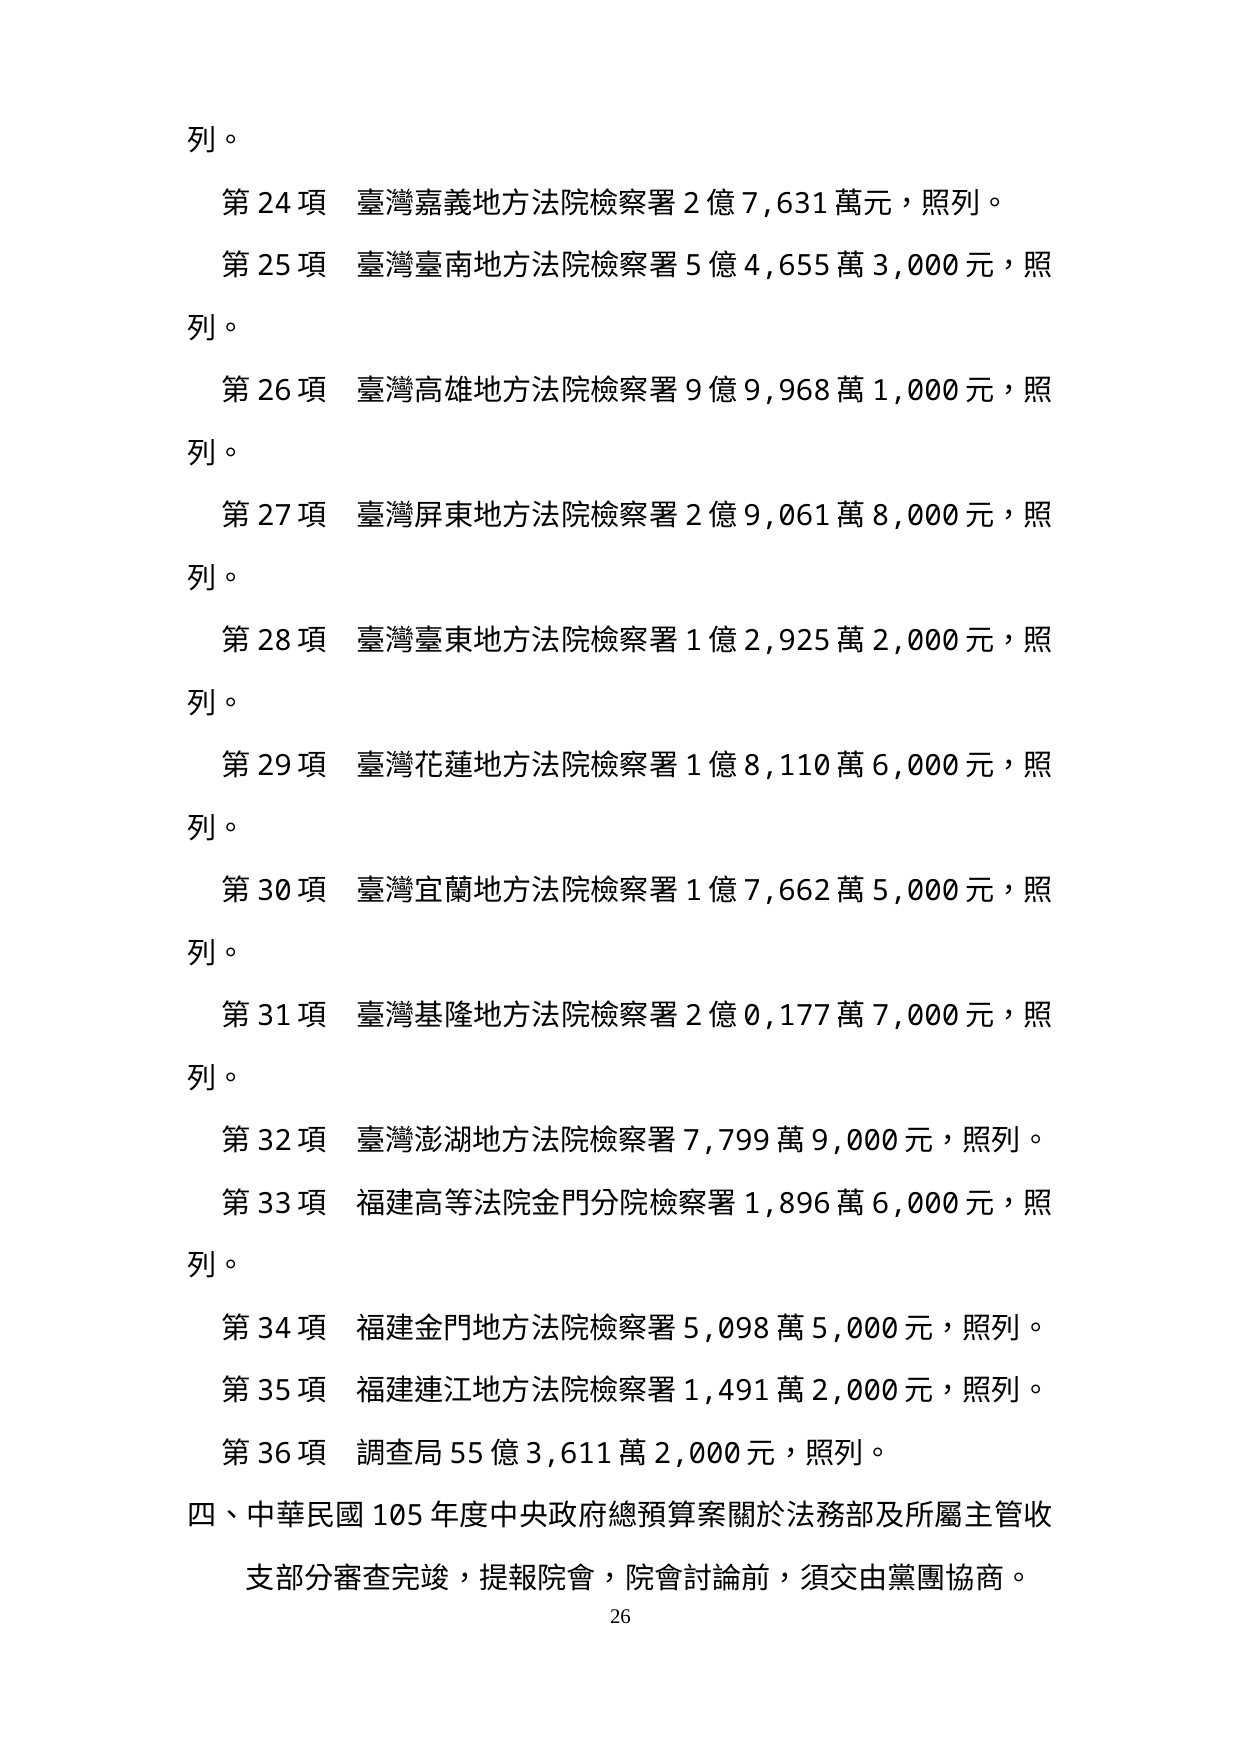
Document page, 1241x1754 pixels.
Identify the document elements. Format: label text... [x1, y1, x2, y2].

text 第27項 臺灣屏東地方法院檢察署2億9,061萬8,000元，照列。 [187, 471, 1053, 596]
text 第33項 福建高等法院金門分院檢察署1,896萬6,000元，照列。 [187, 1159, 1053, 1284]
text 第31項 臺灣基隆地方法院檢察署2億0,177萬7,000元，照列。 [187, 971, 1053, 1096]
text 第36項 調查局55億3,611萬2,000元，照列。 [187, 1409, 1053, 1471]
text 列。 [187, 96, 1053, 159]
text 四、中華民國105年度中央政府總預算案關於法務部及所屬主管收支部分審查完竣，提報院會，院會討論前，須交由黨團協商。 [187, 1471, 1053, 1596]
text 第35項 福建連江地方法院檢察署1,491萬2,000元，照列。 [187, 1346, 1053, 1409]
text 第29項 臺灣花蓮地方法院檢察署1億8,110萬6,000元，照列。 [187, 721, 1053, 846]
text 第25項 臺灣臺南地方法院檢察署5億4,655萬3,000元，照列。 [187, 221, 1053, 346]
text 第24項 臺灣嘉義地方法院檢察署2億7,631萬元，照列。 [187, 159, 1053, 221]
text 第32項 臺灣澎湖地方法院檢察署7,799萬9,000元，照列。 [187, 1096, 1053, 1159]
text 第28項 臺灣臺東地方法院檢察署1億2,925萬2,000元，照列。 [187, 596, 1053, 721]
text 第26項 臺灣高雄地方法院檢察署9億9,968萬1,000元，照列。 [187, 346, 1053, 471]
text 第34項 福建金門地方法院檢察署5,098萬5,000元，照列。 [187, 1284, 1053, 1346]
text 第30項 臺灣宜蘭地方法院檢察署1億7,662萬5,000元，照列。 [187, 846, 1053, 971]
